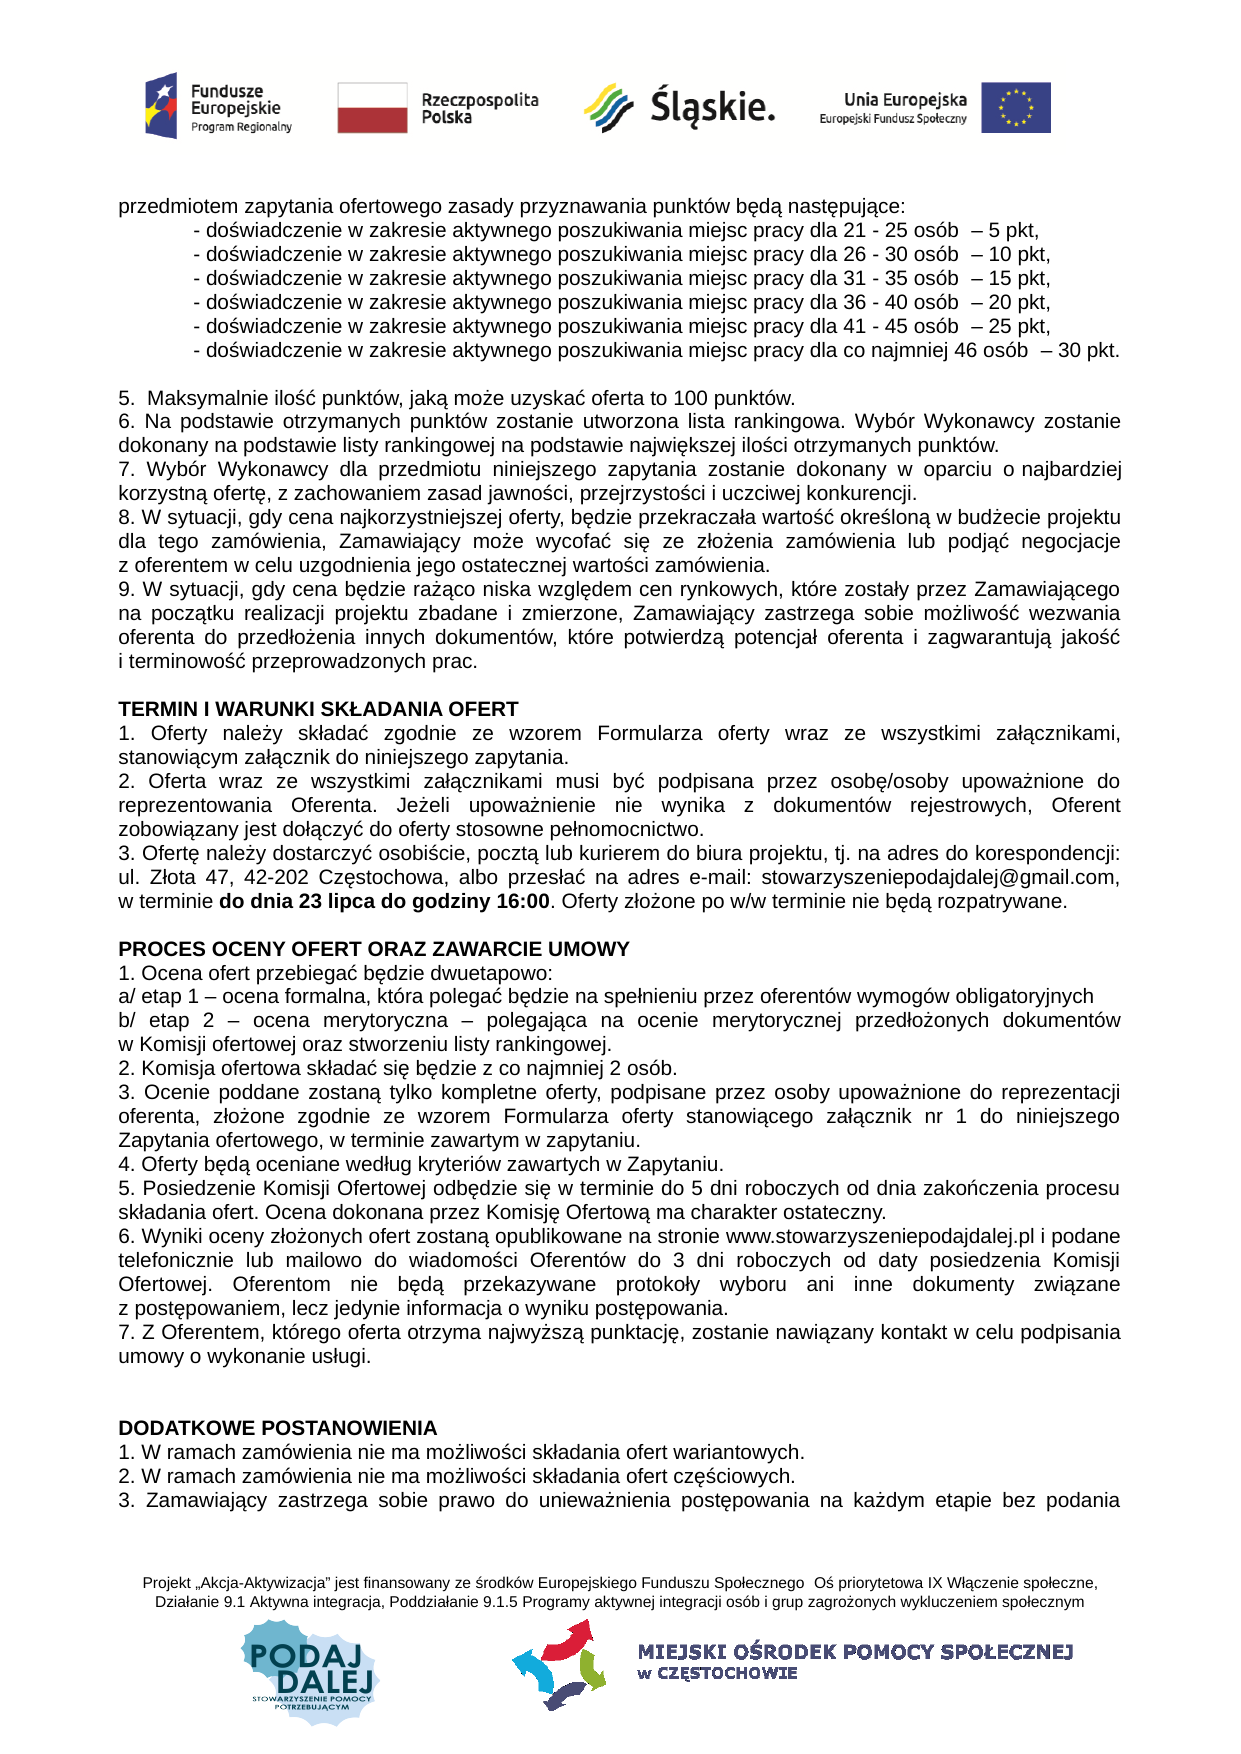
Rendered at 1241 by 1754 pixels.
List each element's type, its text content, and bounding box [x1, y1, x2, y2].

list - doświadczenie w zakresie aktywnego poszukiwania miejsc pracy dla 21 - 25 osób – 5 pkt, [156, 218, 1122, 242]
text 3. Ofertę należy dostarczyć osobiście, pocztą lub kurierem do biura projektu, tj. na adres do korespondencji: ul. Złota 47, 42-202 Częstochowa, albo przesłać na adres e-mail: stowarzyszeniepodajdalej@gmail.com, w terminie do dnia 23 lipca do godziny 16:00. Oferty złożone po w/w terminie nie będą rozpatrywane. [118, 841, 1122, 912]
picture [240, 1619, 381, 1727]
list przedmiotem zapytania ofertowego zasady przyznawania punktów będą następujące: [118, 194, 1122, 218]
text 2. Komisja ofertowa składać się będzie z co najmniej 2 osób. [118, 1056, 1122, 1080]
text 3. Ocenie poddane zostaną tylko kompletne oferty, podpisane przez osoby upoważnione do reprezentacji oferenta, złożone zgodnie ze wzorem Formularza oferty stanowiącego załącznik nr 1 do niniejszego Zapytania ofertowego, w terminie zawartym w zapytaniu. [118, 1080, 1122, 1152]
text a/ etap 1 – ocena formalna, która polegać będzie na spełnieniu przez oferentów wymogów obligatoryjnych [118, 984, 1122, 1008]
text 9. W sytuacji, gdy cena będzie rażąco niska względem cen rynkowych, które zostały przez Zamawiającego na początku realizacji projektu zbadane i zmierzone, Zamawiający zastrzega sobie możliwość wezwania oferenta do przedłożenia innych dokumentów, które potwierdzą potencjał oferenta i zagwarantują jakość i terminowość przeprowadzonych prac. [118, 577, 1122, 673]
list - doświadczenie w zakresie aktywnego poszukiwania miejsc pracy dla 41 - 45 osób – 25 pkt, [156, 313, 1122, 337]
text 1. W ramach zamówienia nie ma możliwości składania ofert wariantowych. [118, 1439, 1122, 1463]
text 5. Maksymalnie ilość punktów, jaką może uzyskać oferta to 100 punktów. [118, 385, 1122, 409]
text DODATKOWE POSTANOWIENIA [118, 1416, 1122, 1439]
text 6. Na podstawie otrzymanych punktów zostanie utworzona lista rankingowa. Wybór Wykonawcy zostanie dokonany na podstawie listy rankingowej na podstawie największej ilości otrzymanych punktów. [118, 409, 1122, 457]
text 3. Zamawiający zastrzega sobie prawo do unieważnienia postępowania na każdym etapie bez podania [118, 1487, 1122, 1511]
text 7. Z Oferentem, którego oferta otrzyma najwyższą punktację, zostanie nawiązany kontakt w celu podpisania umowy o wykonanie usługi. [118, 1320, 1122, 1368]
text 5. Posiedzenie Komisji Ofertowej odbędzie się w terminie do 5 dni roboczych od dnia zakończenia procesu składania ofert. Ocena dokonana przez Komisję Ofertową ma charakter ostateczny. [118, 1176, 1122, 1224]
list - doświadczenie w zakresie aktywnego poszukiwania miejsc pracy dla 36 - 40 osób – 20 pkt, [156, 289, 1122, 313]
text 6. Wyniki oceny złożonych ofert zostaną opublikowane na stronie www.stowarzyszeniepodajdalej.pl i podane telefonicznie lub mailowo do wiadomości Oferentów do 3 dni roboczych od daty posiedzenia Komisji Ofertowej. Oferentom nie będą przekazywane protokoły wyboru ani inne dokumenty związane z postępowaniem, lecz jedynie informacja o wyniku postępowania. [118, 1224, 1122, 1320]
text PROCES OCENY OFERT ORAZ ZAWARCIE UMOWY [118, 936, 1122, 960]
text TERMIN I WARUNKI SKŁADANIA OFERT [118, 697, 1122, 721]
text 1. Oferty należy składać zgodnie ze wzorem Formularza oferty wraz ze wszystkimi załącznikami, stanowiącym załącznik do niniejszego zapytania. [118, 721, 1122, 769]
list - doświadczenie w zakresie aktywnego poszukiwania miejsc pracy dla 26 - 30 osób – 10 pkt, [156, 242, 1122, 266]
list - doświadczenie w zakresie aktywnego poszukiwania miejsc pracy dla 31 - 35 osób – 15 pkt, [156, 266, 1122, 289]
text 2. W ramach zamówienia nie ma możliwości składania ofert częściowych. [118, 1463, 1122, 1487]
text 2. Oferta wraz ze wszystkimi załącznikami musi być podpisana przez osobę/osoby upoważnione do reprezentowania Oferenta. Jeżeli upoważnienie nie wynika z dokumentów rejestrowych, Oferent zobowiązany jest dołączyć do oferty stosowne pełnomocnictwo. [118, 769, 1122, 841]
text 4. Oferty będą oceniane według kryteriów zawartych w Zapytaniu. [118, 1152, 1122, 1176]
text 1. Ocena ofert przebiegać będzie dwuetapowo: [118, 960, 1122, 984]
list - doświadczenie w zakresie aktywnego poszukiwania miejsc pracy dla co najmniej 46 osób – 30 pkt. [156, 337, 1122, 361]
text 8. W sytuacji, gdy cena najkorzystniejszej oferty, będzie przekraczała wartość określoną w budżecie projektu dla tego zamówienia, Zamawiający może wycofać się ze złożenia zamówienia lub podjąć negocjacje z oferentem w celu uzgodnienia jego ostatecznej wartości zamówienia. [118, 505, 1122, 577]
text 7. Wybór Wykonawcy dla przedmiotu niniejszego zapytania zostanie dokonany w oparciu o najbardziej korzystną ofertę, z zachowaniem zasad jawności, przejrzystości i uczciwej konkurencji. [118, 457, 1122, 505]
text b/ etap 2 – ocena merytoryczna – polegająca na ocenie merytorycznej przedłożonych dokumentów w Komisji ofertowej oraz stworzeniu listy rankingowej. [118, 1008, 1122, 1056]
